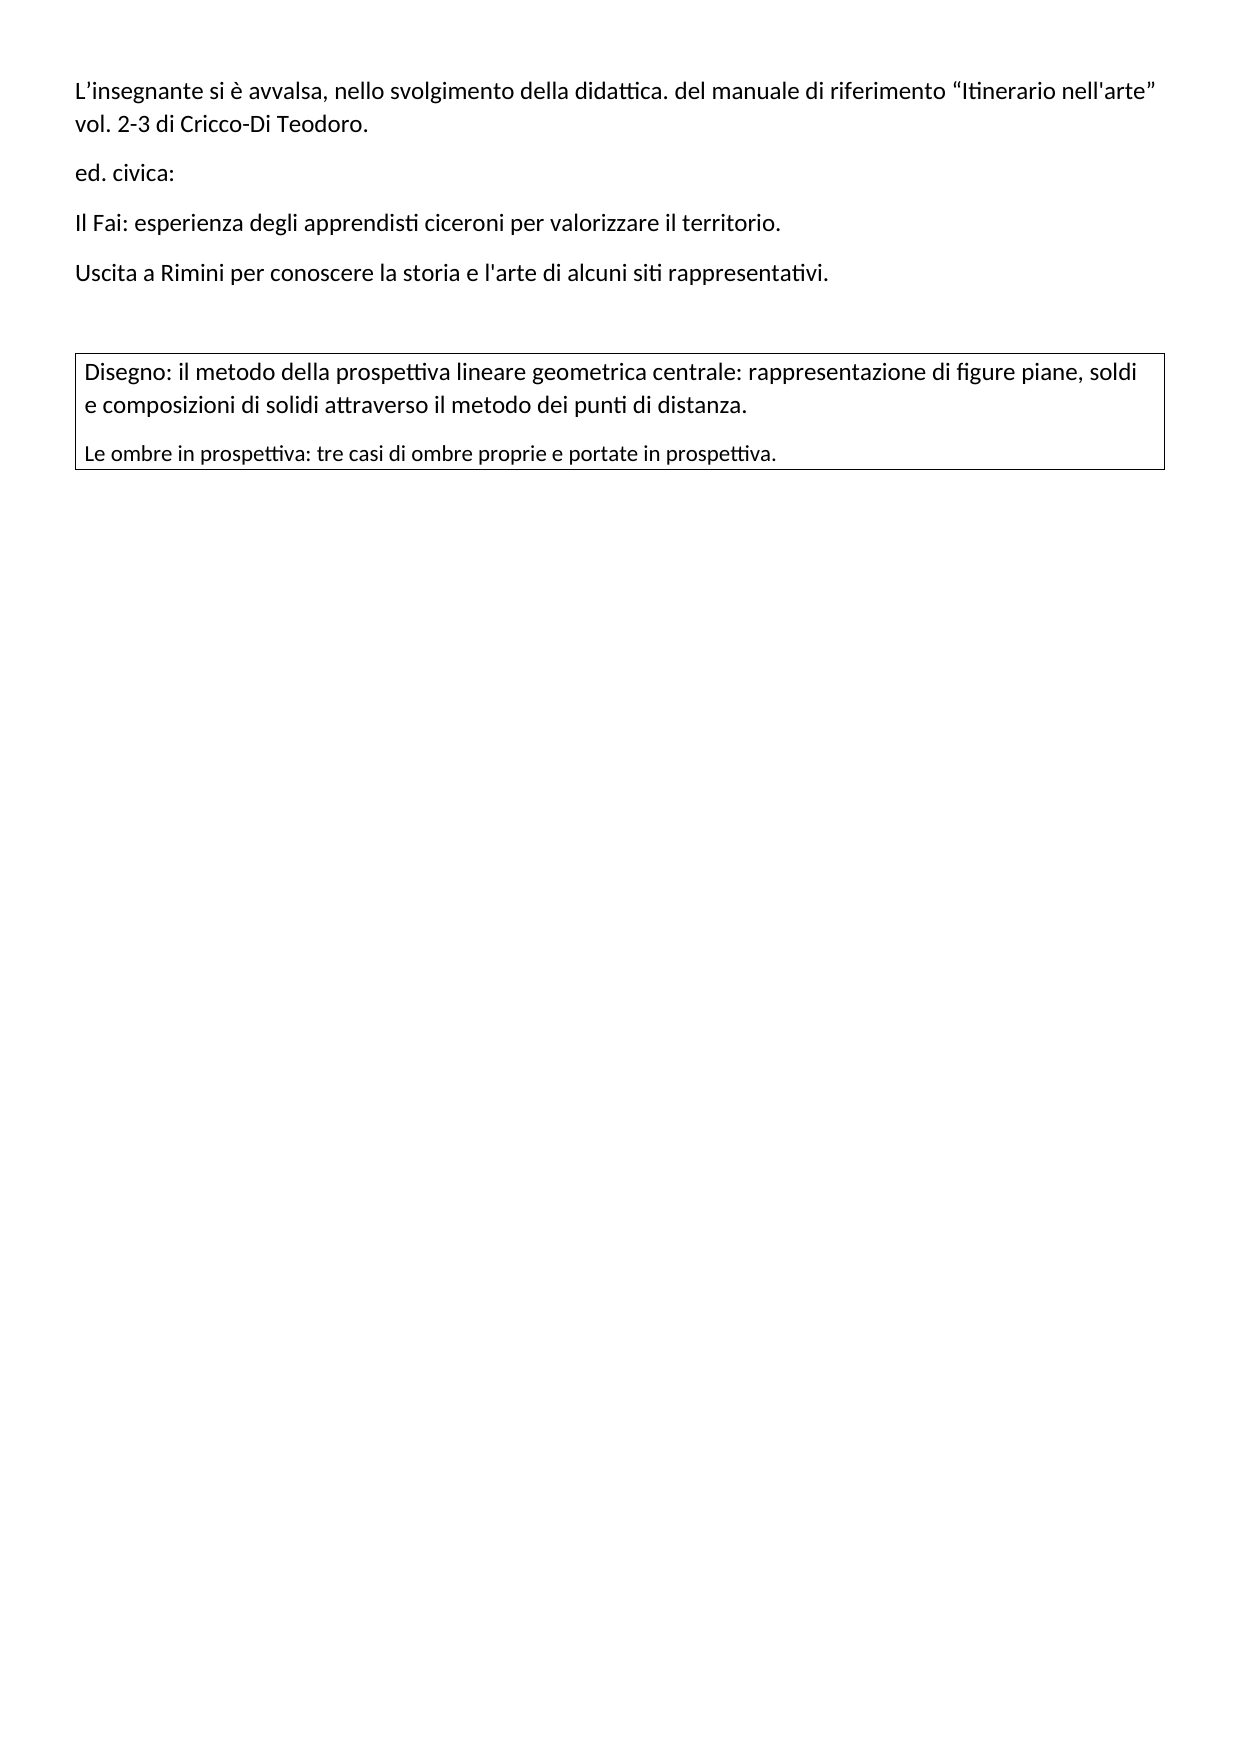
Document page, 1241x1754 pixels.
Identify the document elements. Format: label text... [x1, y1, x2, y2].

text Uscita a Rimini per conoscere la storia e l'arte di alcuni siti rappresentativi. [75, 257, 1165, 287]
text Le ombre in prospettiva: tre casi di ombre proprie e portate in prospettiva. [76, 436, 1164, 469]
text ed. civica: [75, 157, 1165, 188]
text L’insegnante si è avvalsa, nello svolgimento della didattica. del manuale di riferimento “Itinerario nell'arte” vol. 2-3 di Cricco-Di Teodoro. [75, 75, 1165, 138]
text Disegno: il metodo della prospettiva lineare geometrica centrale: rappresentazione di figure piane, soldi e composizioni di solidi attraverso il metodo dei punti di distanza. [76, 354, 1164, 420]
text Il Fai: esperienza degli apprendisti ciceroni per valorizzare il territorio. [75, 207, 1165, 238]
